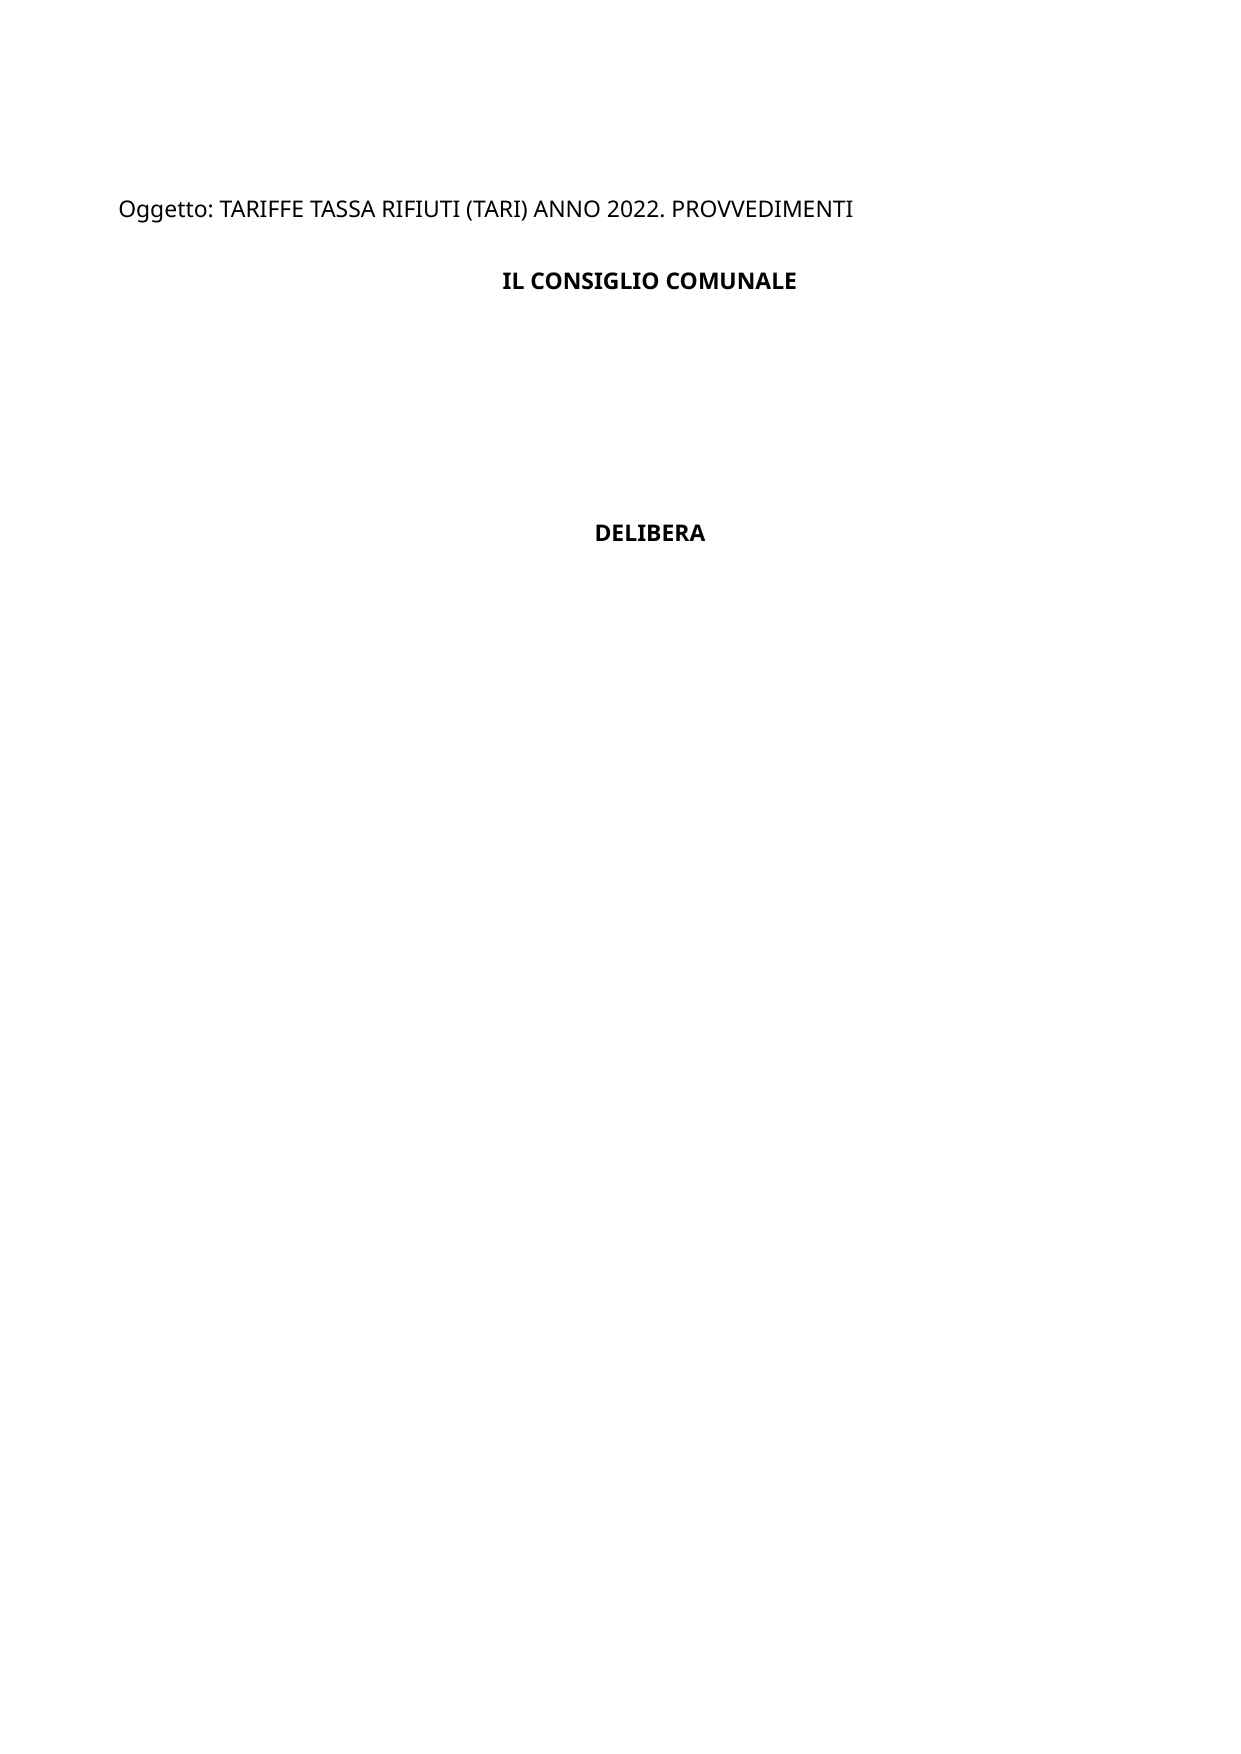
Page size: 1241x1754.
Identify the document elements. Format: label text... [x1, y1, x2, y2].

text DELIBERA [118, 517, 1122, 548]
text IL CONSIGLIO COMUNALE [118, 265, 1122, 296]
text Oggetto: TARIFFE TASSA RIFIUTI (TARI) ANNO 2022. PROVVEDIMENTI [118, 193, 1122, 224]
